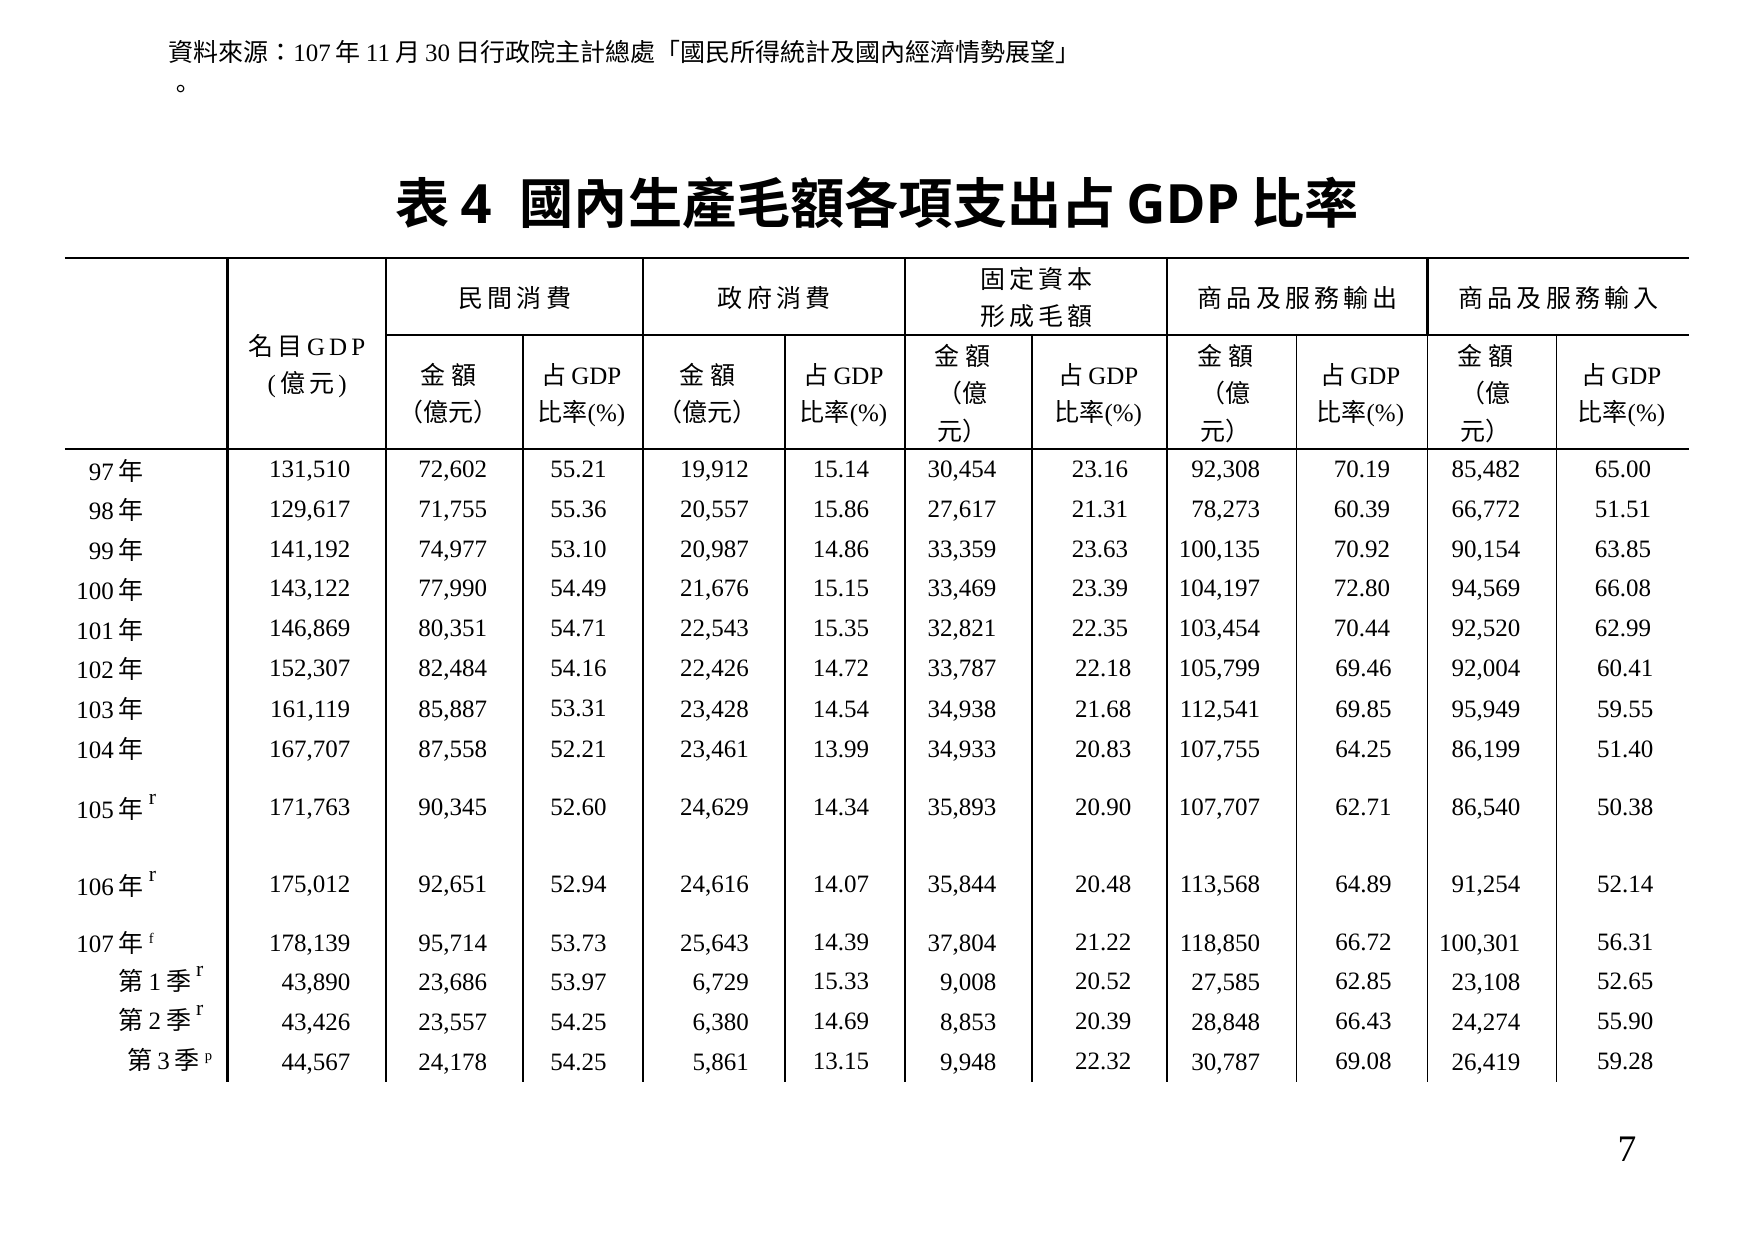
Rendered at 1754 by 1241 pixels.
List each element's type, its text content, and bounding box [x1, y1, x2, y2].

table_cell 20.90 [1033, 769, 1166, 846]
table_cell 34,933 [906, 729, 1031, 768]
table_cell 55.36 [524, 490, 642, 530]
text 。 [168, 69, 1636, 107]
table_cell 33,787 [906, 649, 1031, 689]
table_cell 92,308 [1168, 450, 1296, 490]
table_cell 106年r [65, 846, 226, 923]
table_cell 35,844 [906, 846, 1031, 923]
table_cell 54.71 [524, 609, 642, 649]
table_cell 54.25 [524, 1002, 642, 1042]
table_cell 152,307 [229, 649, 385, 689]
table_cell 66.08 [1557, 570, 1689, 609]
table_cell 23,108 [1428, 963, 1556, 1002]
table_cell 20.83 [1033, 729, 1166, 768]
table_header 固定資本 形成毛額 [906, 259, 1166, 334]
table_cell 14.69 [786, 1002, 904, 1042]
table_cell 86,199 [1428, 729, 1556, 768]
text 資料來源：107年11月30日行政院主計總處「國民所得統計及國內經濟情勢展望」 [168, 32, 1636, 69]
table_cell 19,912 [644, 450, 784, 490]
table_cell 63.85 [1557, 530, 1689, 569]
table_cell 143,122 [229, 570, 385, 609]
table_cell 62.85 [1297, 963, 1427, 1002]
table_cell 占GDP 比率(%) [786, 336, 904, 448]
table_cell 107,755 [1168, 729, 1296, 768]
table_cell 52.94 [524, 846, 642, 923]
table_cell 30,454 [906, 450, 1031, 490]
table_cell 104,197 [1168, 570, 1296, 609]
table_cell 85,887 [387, 689, 522, 729]
table_cell 金 額 （億元） [1168, 336, 1296, 448]
table_cell 15.35 [786, 609, 904, 649]
table_cell 60.41 [1557, 649, 1689, 689]
table_cell 92,004 [1428, 649, 1556, 689]
table_cell 104年 [65, 729, 226, 768]
table_cell 44,567 [229, 1042, 385, 1082]
table_cell 21.22 [1033, 923, 1166, 962]
table_cell 141,192 [229, 530, 385, 569]
table_cell 65.00 [1557, 450, 1689, 490]
table_cell 53.10 [524, 530, 642, 569]
table_cell 66.72 [1297, 923, 1427, 962]
table_cell 6,380 [644, 1002, 784, 1042]
table_cell 20.48 [1033, 846, 1166, 923]
table_cell 金 額 （億元） [906, 336, 1031, 448]
table_cell 64.25 [1297, 729, 1427, 768]
table_cell 52.21 [524, 729, 642, 768]
table_cell 70.44 [1297, 609, 1427, 649]
table_cell 95,949 [1428, 689, 1556, 729]
table_cell 20.52 [1033, 963, 1166, 1002]
table_cell 103年 [65, 689, 226, 729]
table_cell 112,541 [1168, 689, 1296, 729]
table_cell 92,651 [387, 846, 522, 923]
table_cell 13.99 [786, 729, 904, 768]
table_cell 24,616 [644, 846, 784, 923]
table_cell 33,469 [906, 570, 1031, 609]
table_cell 37,804 [906, 923, 1031, 962]
table_cell 113,568 [1168, 846, 1296, 923]
table_cell 53.31 [524, 689, 642, 729]
table_cell 21.31 [1033, 490, 1166, 530]
table_cell 24,178 [387, 1042, 522, 1082]
table_cell 167,707 [229, 729, 385, 768]
table_cell 23.39 [1033, 570, 1166, 609]
table_cell 161,119 [229, 689, 385, 729]
table_cell 23.16 [1033, 450, 1166, 490]
table_cell 52.65 [1557, 963, 1689, 1002]
table_cell 59.28 [1557, 1042, 1689, 1082]
table_cell 52.60 [524, 769, 642, 846]
table_cell 95,714 [387, 923, 522, 962]
table_cell 60.39 [1297, 490, 1427, 530]
table_cell 107年f [65, 923, 226, 962]
table_cell 20,557 [644, 490, 784, 530]
table_header 商品及服務輸出 [1168, 259, 1426, 334]
table_cell 第1季r [65, 963, 226, 1002]
table_cell 56.31 [1557, 923, 1689, 962]
table_cell 52.14 [1557, 846, 1689, 923]
table_cell 82,484 [387, 649, 522, 689]
table_cell 15.33 [786, 963, 904, 1002]
table_cell 90,154 [1428, 530, 1556, 569]
table_cell 20,987 [644, 530, 784, 569]
table_cell 23,686 [387, 963, 522, 1002]
table_cell 第3季p [65, 1042, 226, 1082]
table_cell 71,755 [387, 490, 522, 530]
table_cell 24,274 [1428, 1002, 1556, 1042]
table_cell 27,585 [1168, 963, 1296, 1002]
table_cell 金 額 （億元） [644, 336, 784, 448]
table_cell 107,707 [1168, 769, 1296, 846]
table_cell 55.21 [524, 450, 642, 490]
table_cell 86,540 [1428, 769, 1556, 846]
table_cell 72.80 [1297, 570, 1427, 609]
table_cell 69.85 [1297, 689, 1427, 729]
table_cell 146,869 [229, 609, 385, 649]
table_cell 92,520 [1428, 609, 1556, 649]
table_cell 55.90 [1557, 1002, 1689, 1042]
table_cell 100年 [65, 570, 226, 609]
table_cell 74,977 [387, 530, 522, 569]
table_cell 105,799 [1168, 649, 1296, 689]
table_cell 70.19 [1297, 450, 1427, 490]
table_cell 94,569 [1428, 570, 1556, 609]
table_cell 24,629 [644, 769, 784, 846]
table_cell 9,008 [906, 963, 1031, 1002]
table_cell 66.43 [1297, 1002, 1427, 1042]
table_cell 27,617 [906, 490, 1031, 530]
table_cell 32,821 [906, 609, 1031, 649]
table_cell 35,893 [906, 769, 1031, 846]
table_cell 78,273 [1168, 490, 1296, 530]
table_cell 69.46 [1297, 649, 1427, 689]
table_cell 占GDP 比率(%) [1557, 336, 1689, 448]
table_cell 54.16 [524, 649, 642, 689]
table_header 民間消費 [387, 259, 642, 334]
table_cell 178,139 [229, 923, 385, 962]
table_cell 62.71 [1297, 769, 1427, 846]
table_cell 30,787 [1168, 1042, 1296, 1082]
table_cell 26,419 [1428, 1042, 1556, 1082]
table_cell 43,426 [229, 1002, 385, 1042]
table_cell 23,461 [644, 729, 784, 768]
table_cell 22,426 [644, 649, 784, 689]
table_cell 23,428 [644, 689, 784, 729]
table_cell 6,729 [644, 963, 784, 1002]
table_cell 14.86 [786, 530, 904, 569]
table_cell 金 額 （億元） [387, 336, 522, 448]
table_cell 14.07 [786, 846, 904, 923]
table_cell 33,359 [906, 530, 1031, 569]
table_cell 59.55 [1557, 689, 1689, 729]
table_cell 80,351 [387, 609, 522, 649]
table_cell 102年 [65, 649, 226, 689]
table_header 政府消費 [644, 259, 904, 334]
table_cell 第2季r [65, 1002, 226, 1042]
table_cell 5,861 [644, 1042, 784, 1082]
table_cell 64.89 [1297, 846, 1427, 923]
table_cell 金 額 （億元） [1428, 336, 1556, 448]
table_cell 22.35 [1033, 609, 1166, 649]
table_cell 118,850 [1168, 923, 1296, 962]
table_cell 34,938 [906, 689, 1031, 729]
table_cell 15.86 [786, 490, 904, 530]
table_cell 25,643 [644, 923, 784, 962]
table_cell 62.99 [1557, 609, 1689, 649]
table_cell 22,543 [644, 609, 784, 649]
table_cell 87,558 [387, 729, 522, 768]
table_cell 43,890 [229, 963, 385, 1002]
table_cell 103,454 [1168, 609, 1296, 649]
table_cell 15.15 [786, 570, 904, 609]
table_cell 21.68 [1033, 689, 1166, 729]
table_cell 28,848 [1168, 1002, 1296, 1042]
table_cell 51.40 [1557, 729, 1689, 768]
table_cell 22.32 [1033, 1042, 1166, 1082]
table_cell 105年r [65, 769, 226, 846]
table_cell 171,763 [229, 769, 385, 846]
table_header 商品及服務輸入 [1429, 259, 1689, 334]
table_cell 70.92 [1297, 530, 1427, 569]
table_cell 72,602 [387, 450, 522, 490]
table_cell 77,990 [387, 570, 522, 609]
table_cell 100,301 [1428, 923, 1556, 962]
table_cell 51.51 [1557, 490, 1689, 530]
table_cell 90,345 [387, 769, 522, 846]
table_cell 占GDP 比率(%) [1297, 336, 1427, 448]
table_cell 9,948 [906, 1042, 1031, 1082]
table_cell 131,510 [229, 450, 385, 490]
table_cell 54.49 [524, 570, 642, 609]
table_cell 129,617 [229, 490, 385, 530]
table_cell 97年 [65, 450, 226, 490]
table_cell 91,254 [1428, 846, 1556, 923]
table_cell 14.39 [786, 923, 904, 962]
table_cell 23,557 [387, 1002, 522, 1042]
table_cell 22.18 [1033, 649, 1166, 689]
table_cell 85,482 [1428, 450, 1556, 490]
table_cell 8,853 [906, 1002, 1031, 1042]
table_cell 53.97 [524, 963, 642, 1002]
table_cell 50.38 [1557, 769, 1689, 846]
table_cell 占GDP 比率(%) [1033, 336, 1166, 448]
table_cell 100,135 [1168, 530, 1296, 569]
table_cell 54.25 [524, 1042, 642, 1082]
table_cell 14.54 [786, 689, 904, 729]
table_cell 53.73 [524, 923, 642, 962]
table_cell 23.63 [1033, 530, 1166, 569]
table_cell 占GDP 比率(%) [524, 336, 642, 448]
table_cell 14.34 [786, 769, 904, 846]
table_cell 98年 [65, 490, 226, 530]
table_header [65, 259, 226, 448]
table_cell 20.39 [1033, 1002, 1166, 1042]
table_header 名目GDP (億元) [229, 259, 385, 448]
table_cell 69.08 [1297, 1042, 1427, 1082]
table_cell 99年 [65, 530, 226, 569]
table_cell 15.14 [786, 450, 904, 490]
table_cell 66,772 [1428, 490, 1556, 530]
table_cell 21,676 [644, 570, 784, 609]
table_cell 101年 [65, 609, 226, 649]
table_cell 13.15 [786, 1042, 904, 1082]
table_cell 175,012 [229, 846, 385, 923]
subtitle 表4 國內生產毛額各項支出占GDP比率 [118, 144, 1636, 257]
table_cell 14.72 [786, 649, 904, 689]
